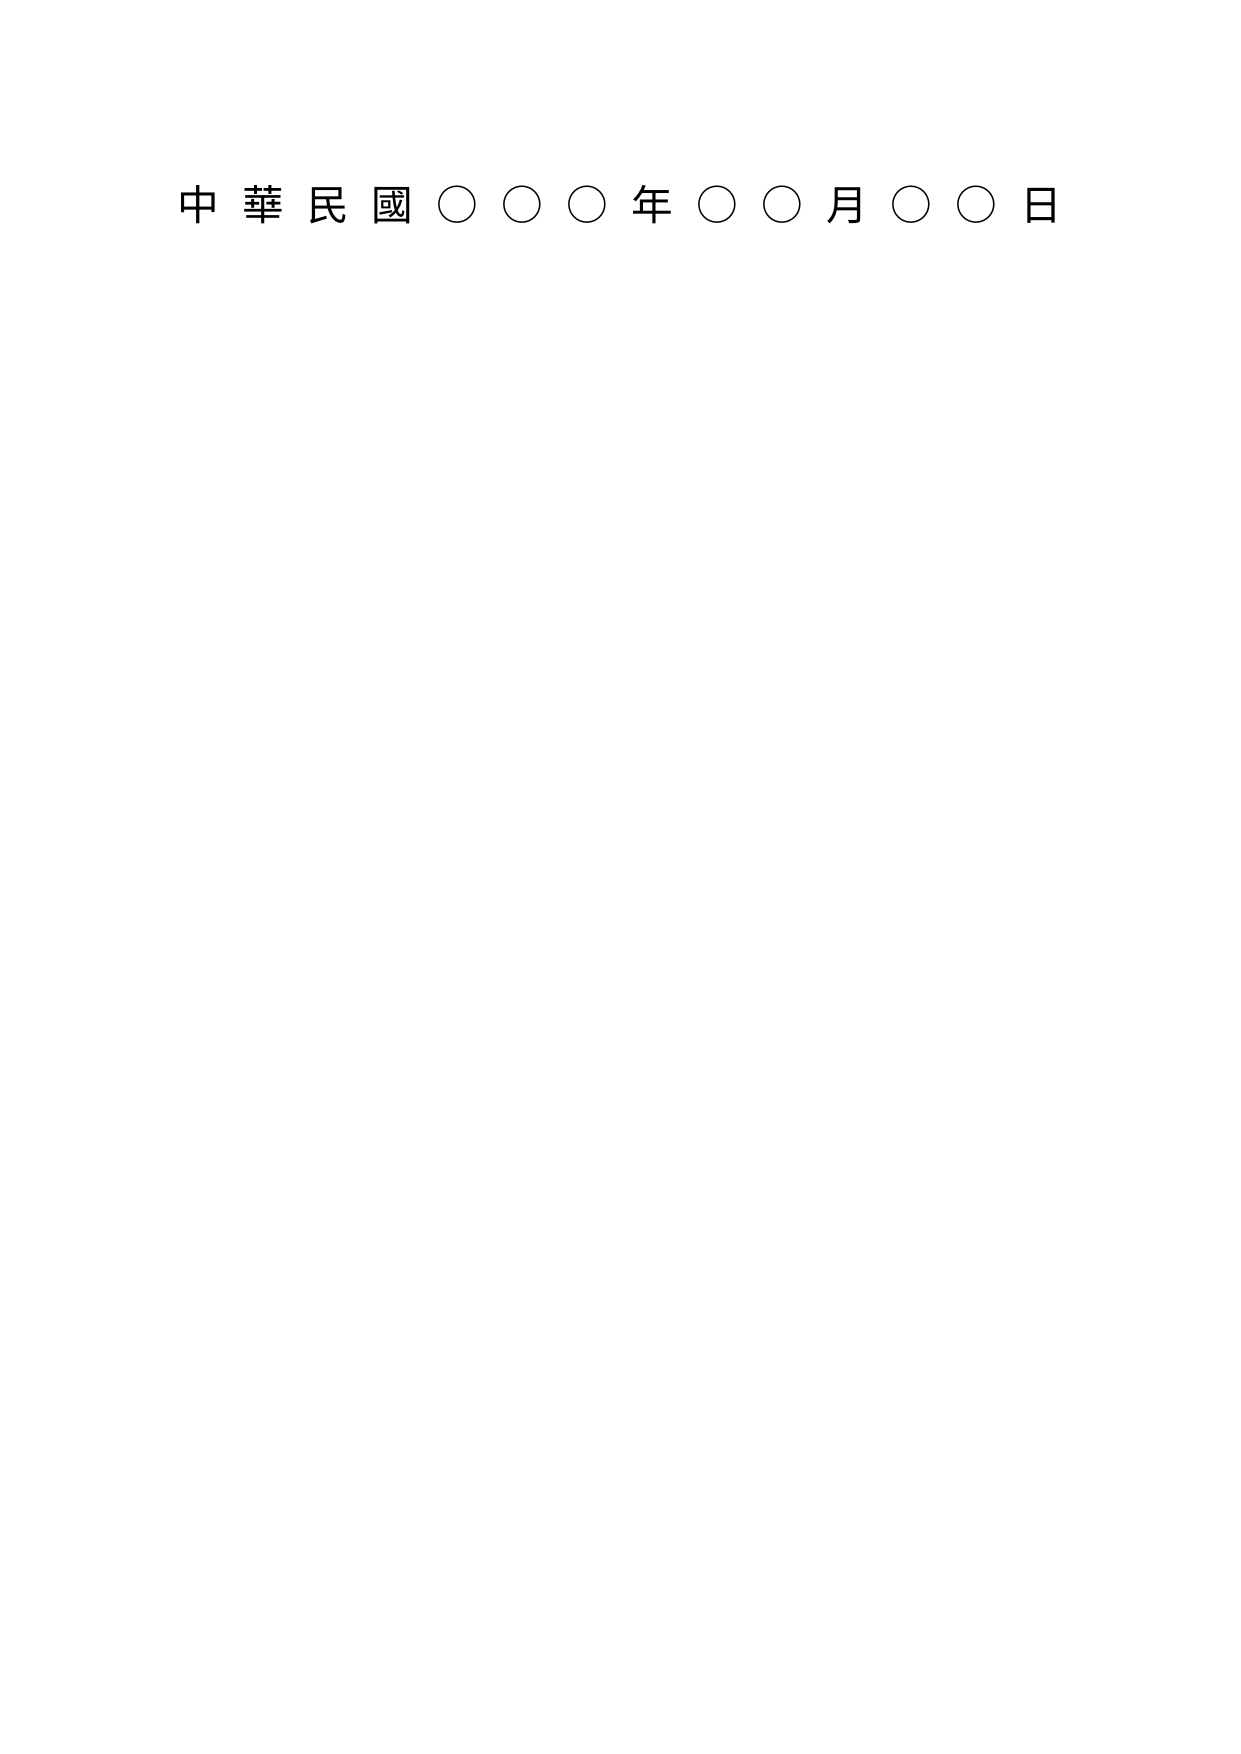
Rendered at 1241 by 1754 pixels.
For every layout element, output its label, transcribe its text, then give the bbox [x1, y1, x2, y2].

text 中華民國○○○年○○月○○日 [177, 164, 1063, 239]
